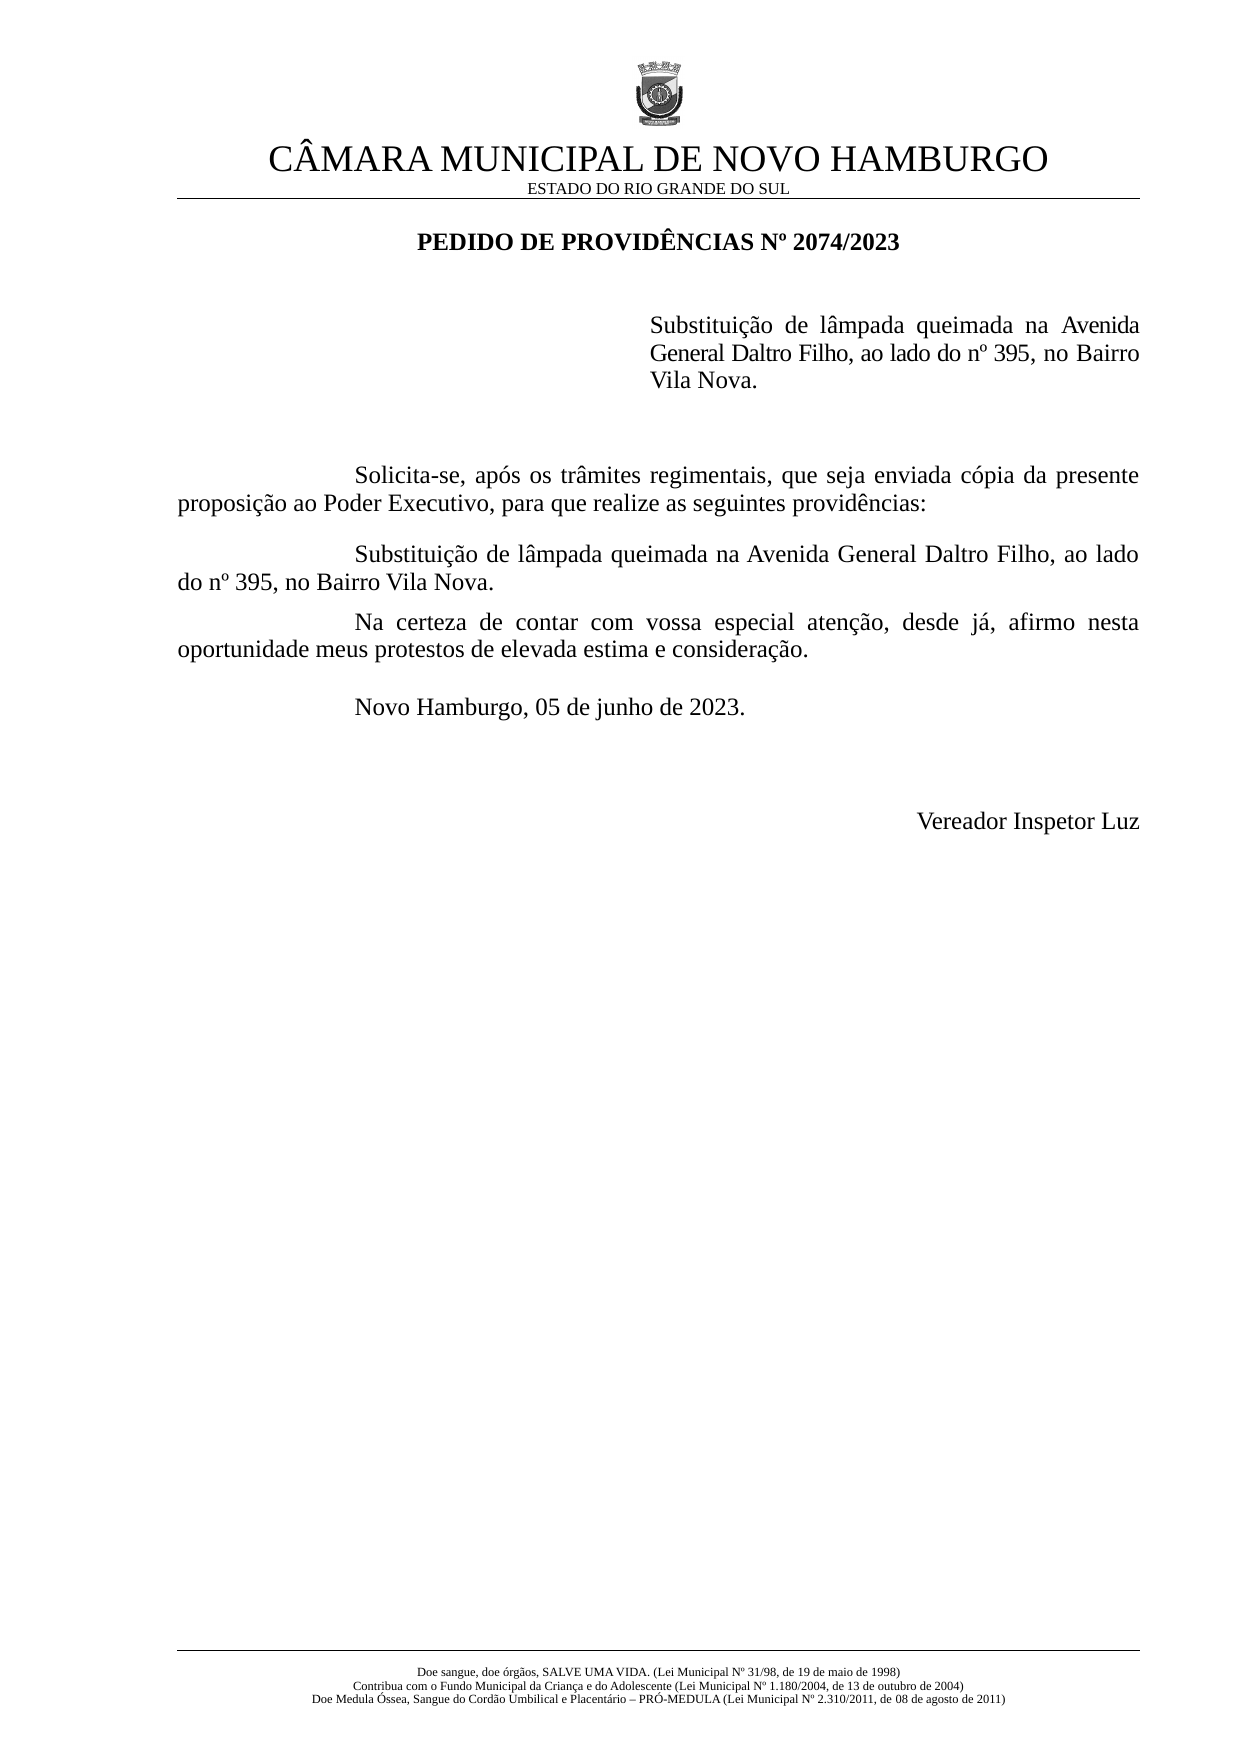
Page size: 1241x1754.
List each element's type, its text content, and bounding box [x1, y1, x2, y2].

text Solicita-se, após os trâmites regimentais, que seja enviada cópia da presente proposição ao Poder Executivo, para que realize as seguintes providências: [177, 462, 1140, 517]
text PEDIDO DE PROVIDÊNCIAS Nº 2074/2023 [177, 228, 1140, 256]
list Substituição de lâmpada queimada na Avenida General Daltro Filho, ao lado do nº 395, no Bairro Vila Nova. [649, 311, 1140, 394]
text Na certeza de contar com vossa especial atenção, desde já, afirmo nesta oportunidade meus protestos de elevada estima e consideração. [177, 608, 1140, 663]
text Substituição de lâmpada queimada na Avenida General Daltro Filho, ao lado do nº 395, no Bairro Vila Nova. [177, 541, 1140, 596]
text Novo Hamburgo, 05 de junho de 2023. [177, 693, 1140, 720]
text Vereador Inspetor Luz [177, 807, 1140, 835]
